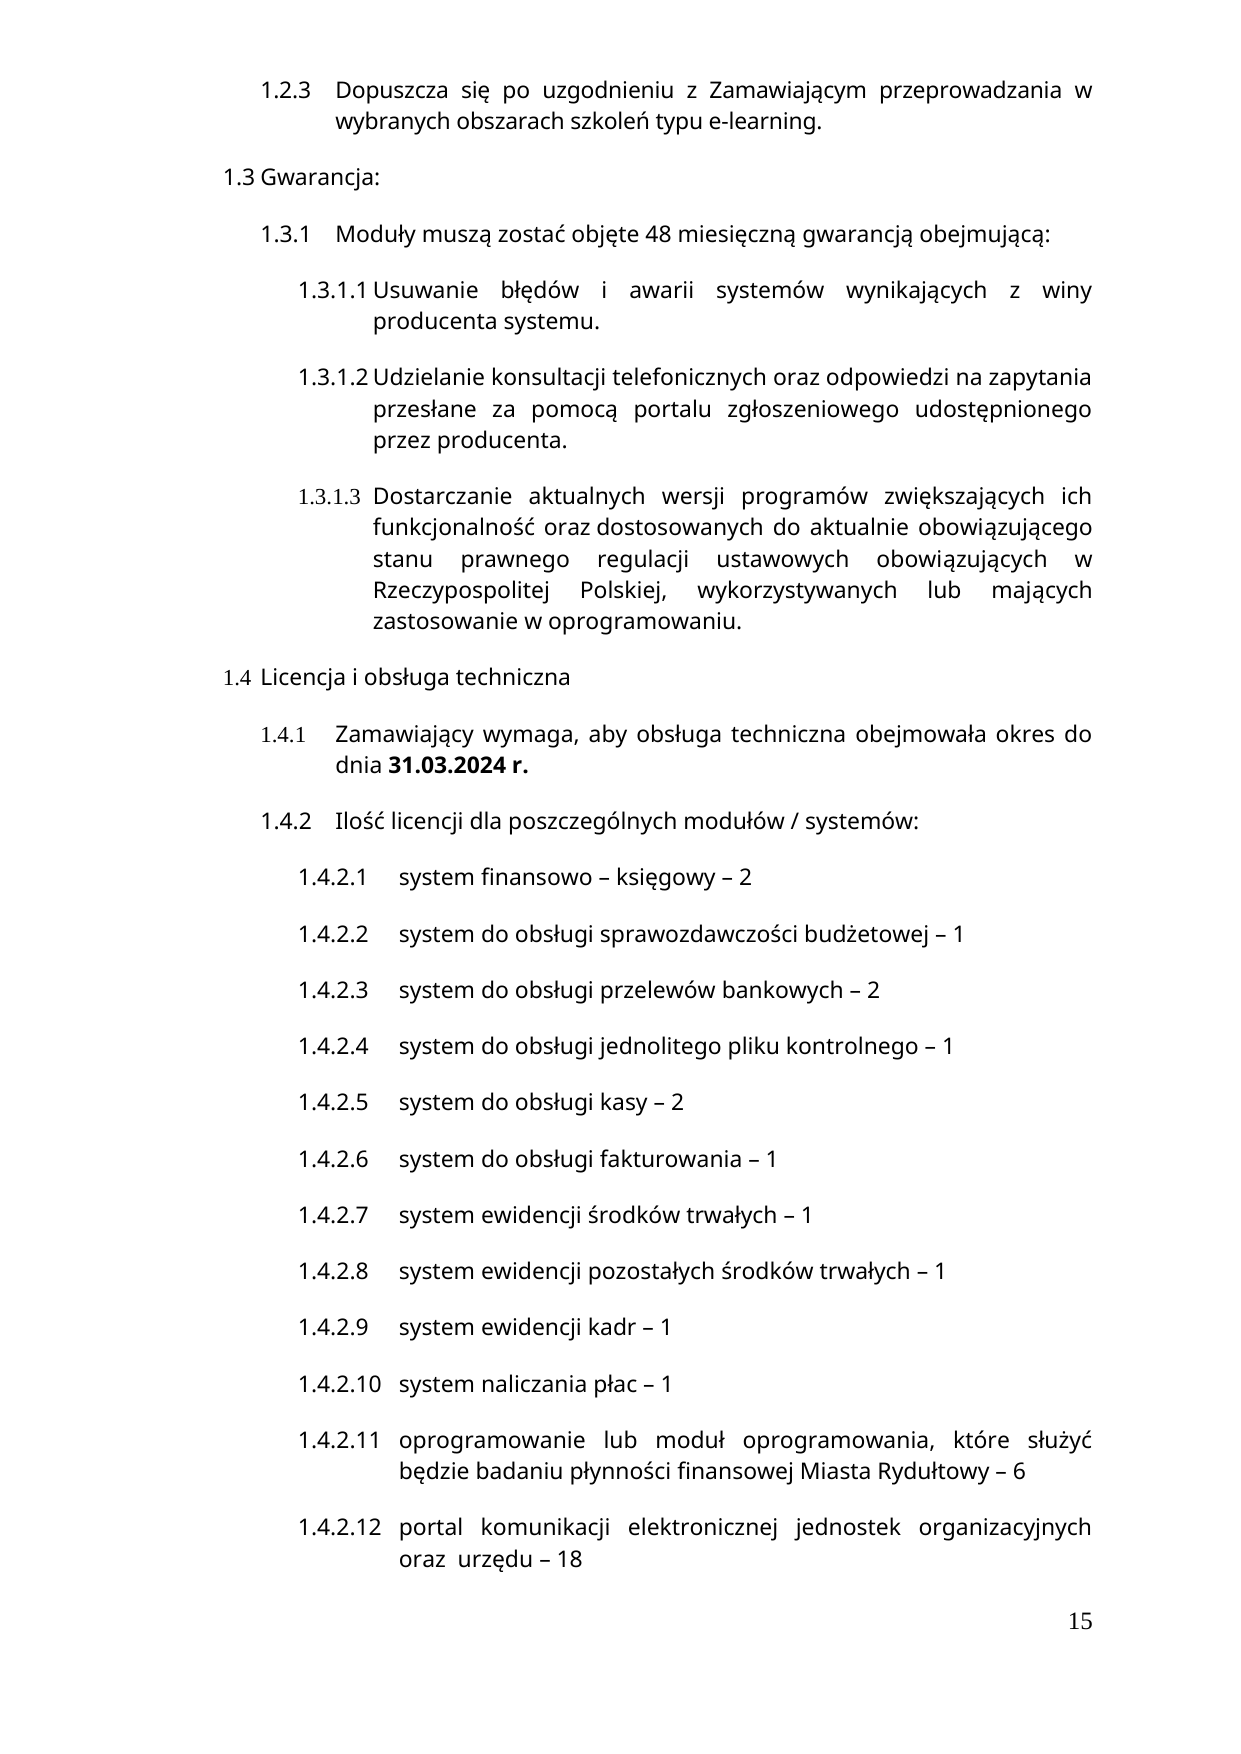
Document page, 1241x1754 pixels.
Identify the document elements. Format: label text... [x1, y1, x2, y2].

list system do obsługi jednolitego pliku kontrolnego – 1 [298, 1030, 1093, 1061]
list Ilość licencji dla poszczególnych modułów / systemów: [260, 805, 1093, 836]
list system do obsługi sprawozdawczości budżetowej – 1 [298, 917, 1093, 949]
list Udzielanie konsultacji telefonicznych oraz odpowiedzi na zapytania przesłane za pomocą portalu zgłoszeniowego udostępnionego przez producenta. [298, 361, 1093, 455]
list Licencja i obsługa techniczna [223, 661, 1093, 692]
list system finansowo – księgowy – 2 [298, 861, 1093, 892]
list Gwarancja: [223, 161, 1093, 192]
list system ewidencji kadr – 1 [298, 1311, 1093, 1342]
list system do obsługi kasy – 2 [298, 1086, 1093, 1117]
list system ewidencji pozostałych środków trwałych – 1 [298, 1255, 1093, 1286]
list system do obsługi przelewów bankowych – 2 [298, 974, 1093, 1005]
list Zamawiający wymaga, aby obsługa techniczna obejmowała okres do dnia 31.03.2024 r. [260, 717, 1093, 780]
list Usuwanie błędów i awarii systemów wynikających z winy producenta systemu. [298, 274, 1093, 336]
list Dopuszcza się po uzgodnieniu z Zamawiającym przeprowadzania w wybranych obszarach szkoleń typu e-learning. [260, 74, 1093, 136]
list oprogramowanie lub moduł oprogramowania, które służyć będzie badaniu płynności finansowej Miasta Rydułtowy – 6 [298, 1424, 1093, 1486]
list Moduły muszą zostać objęte 48 miesięczną gwarancją obejmującą: [260, 217, 1093, 249]
list system ewidencji środków trwałych – 1 [298, 1199, 1093, 1230]
list portal komunikacji elektronicznej jednostek organizacyjnych oraz urzędu – 18 [298, 1511, 1093, 1574]
list Dostarczanie aktualnych wersji programów zwiększających ich funkcjonalność oraz dostosowanych do aktualnie obowiązującego stanu prawnego regulacji ustawowych obowiązujących w Rzeczypospolitej Polskiej, wykorzystywanych lub mających zastosowanie w oprogramowaniu. [298, 480, 1093, 636]
list system naliczania płac – 1 [298, 1367, 1093, 1399]
list system do obsługi fakturowania – 1 [298, 1142, 1093, 1174]
